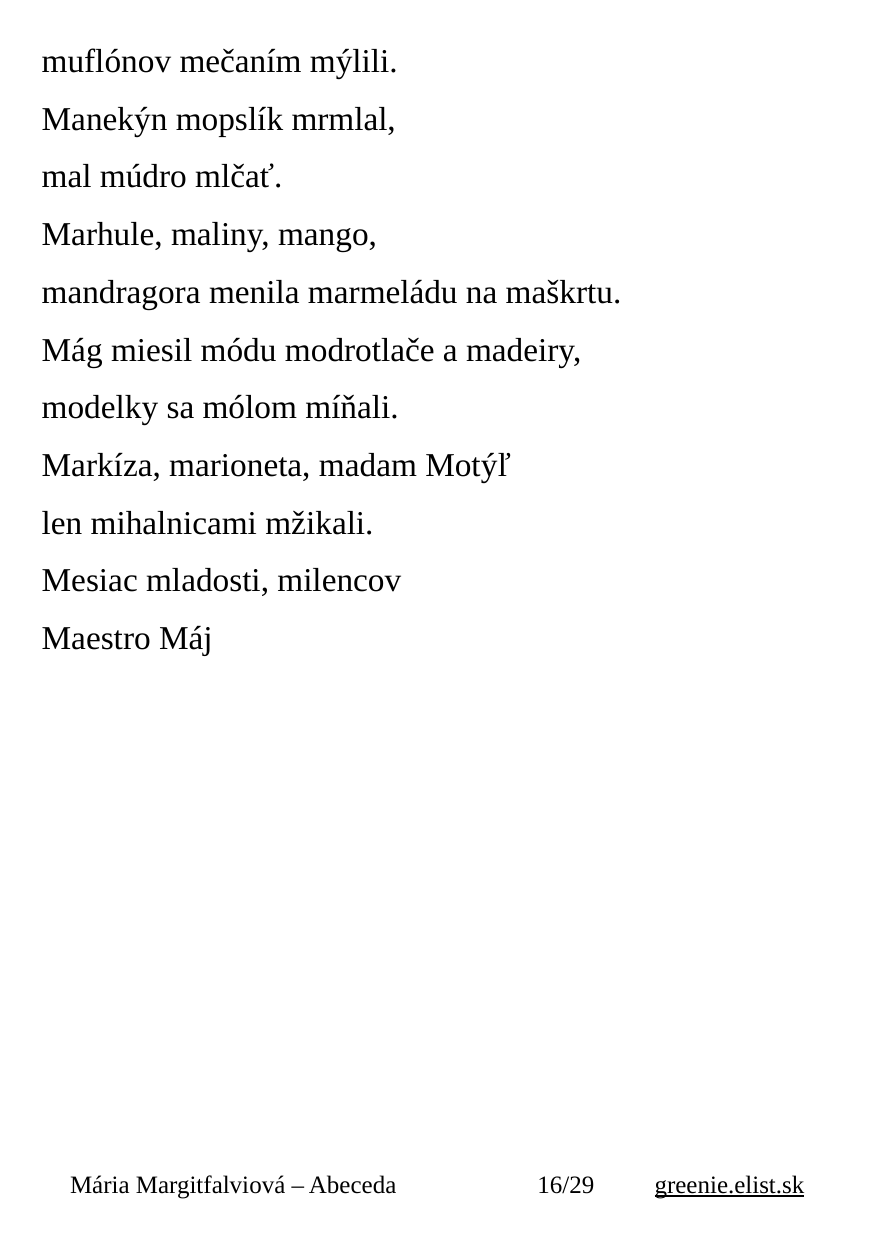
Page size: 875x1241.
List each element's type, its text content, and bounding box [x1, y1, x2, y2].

text Markíza, marioneta, madam Motýľ [41, 445, 833, 484]
text mandragora menila marmeládu na maškrtu. [41, 272, 833, 311]
text Mág miesil módu modrotlače a madeiry, [41, 330, 833, 368]
text muflónov mečaním mýlili. [41, 41, 833, 80]
text Manekýn mopslík mrmlal, [41, 99, 833, 137]
text Mesiac mladosti, milencov [41, 561, 833, 599]
text modelky sa mólom míňali. [41, 388, 833, 426]
text Marhule, maliny, mango, [41, 214, 833, 253]
text len mihalnicami mžikali. [41, 503, 833, 541]
text mal múdro mlčať. [41, 157, 833, 195]
text Maestro Máj [41, 618, 833, 657]
